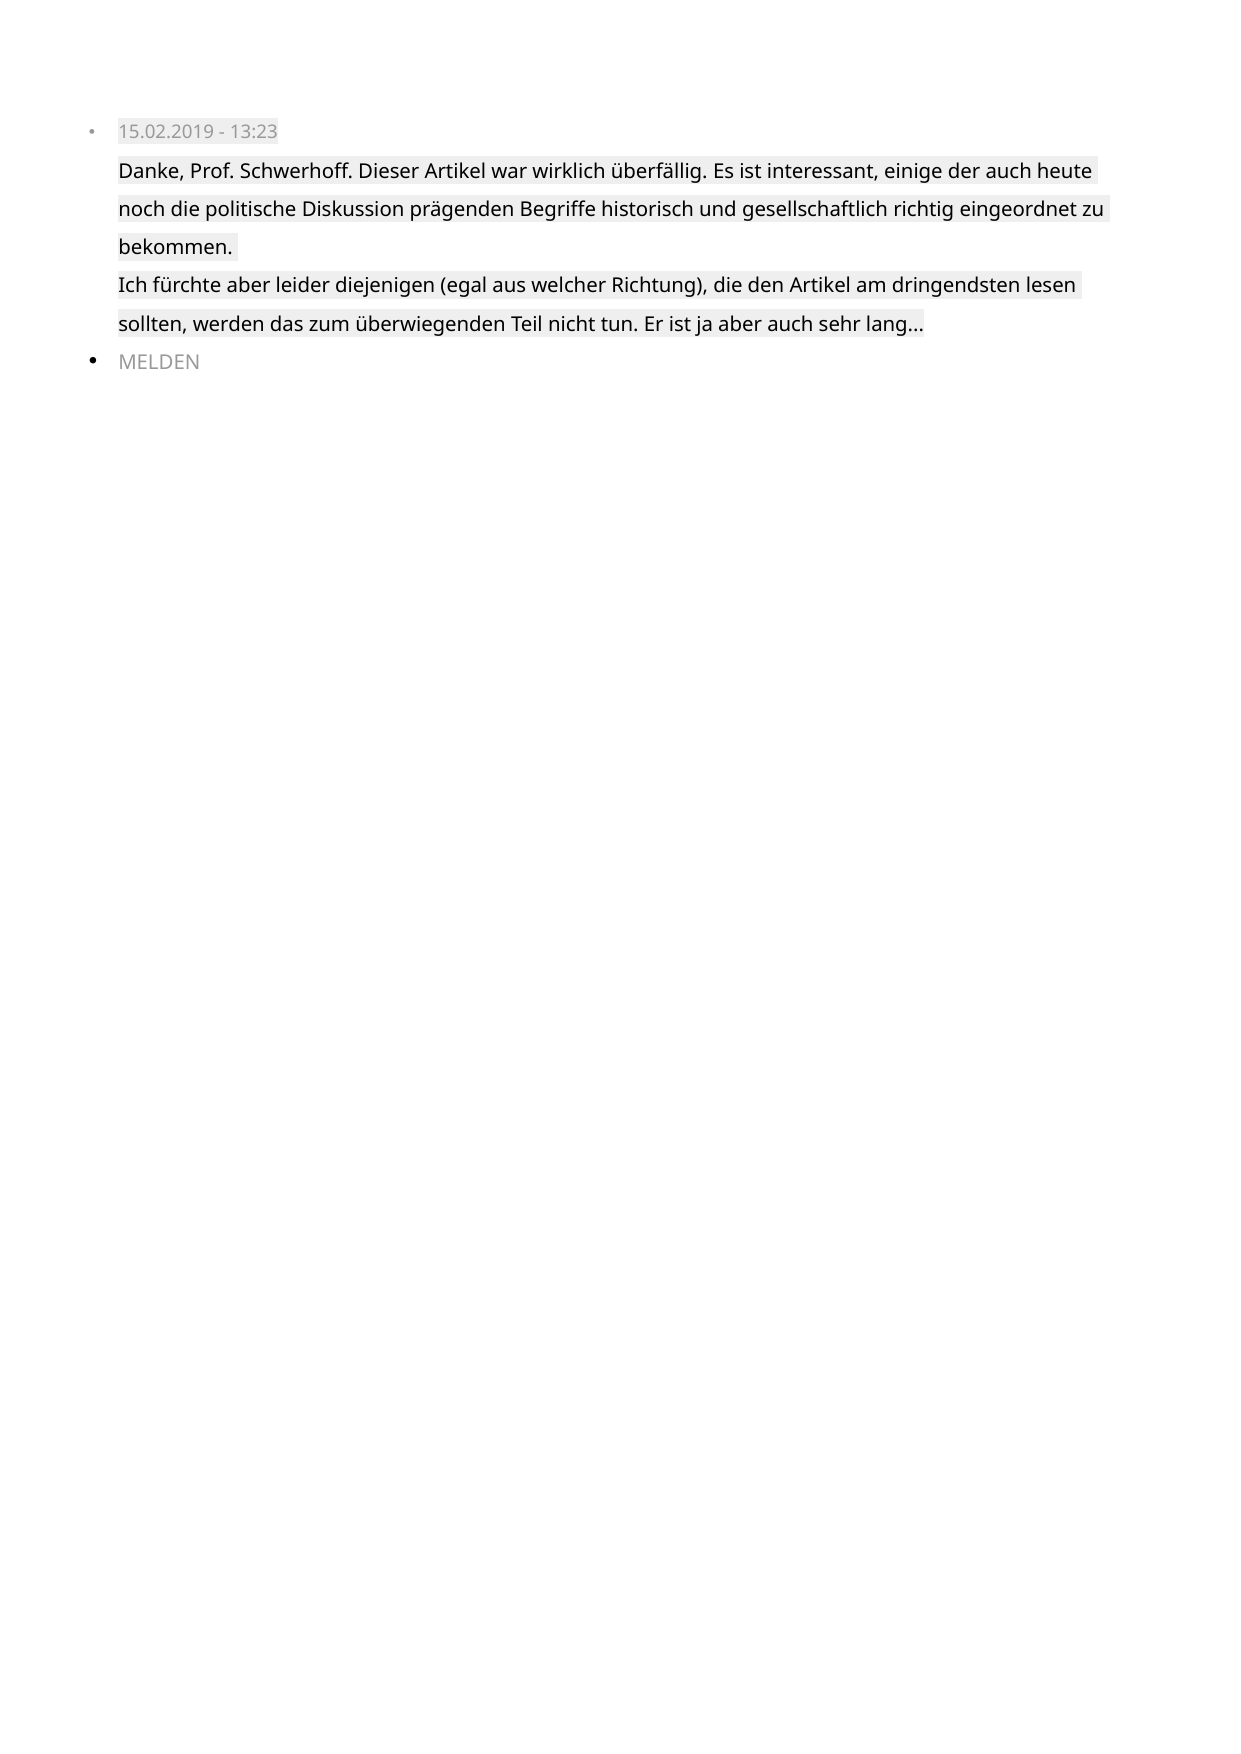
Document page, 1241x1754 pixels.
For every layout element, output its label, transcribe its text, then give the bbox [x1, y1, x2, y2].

list 15.02.2019 - 13:23 [118, 118, 1122, 144]
list Danke, Prof. Schwerhoff. Dieser Artikel war wirklich überfällig. Es ist interessant, einige der auch heute noch die politische Diskussion prägenden Begriffe historisch und gesellschaftlich richtig eingeordnet zu bekommen. Ich fürchte aber leider diejenigen (egal aus welcher Richtung), die den Artikel am dringendsten lesen sollten, werden das zum überwiegenden Teil nicht tun. Er ist ja aber auch sehr lang... [118, 156, 1122, 337]
list MELDEN [118, 347, 1122, 375]
